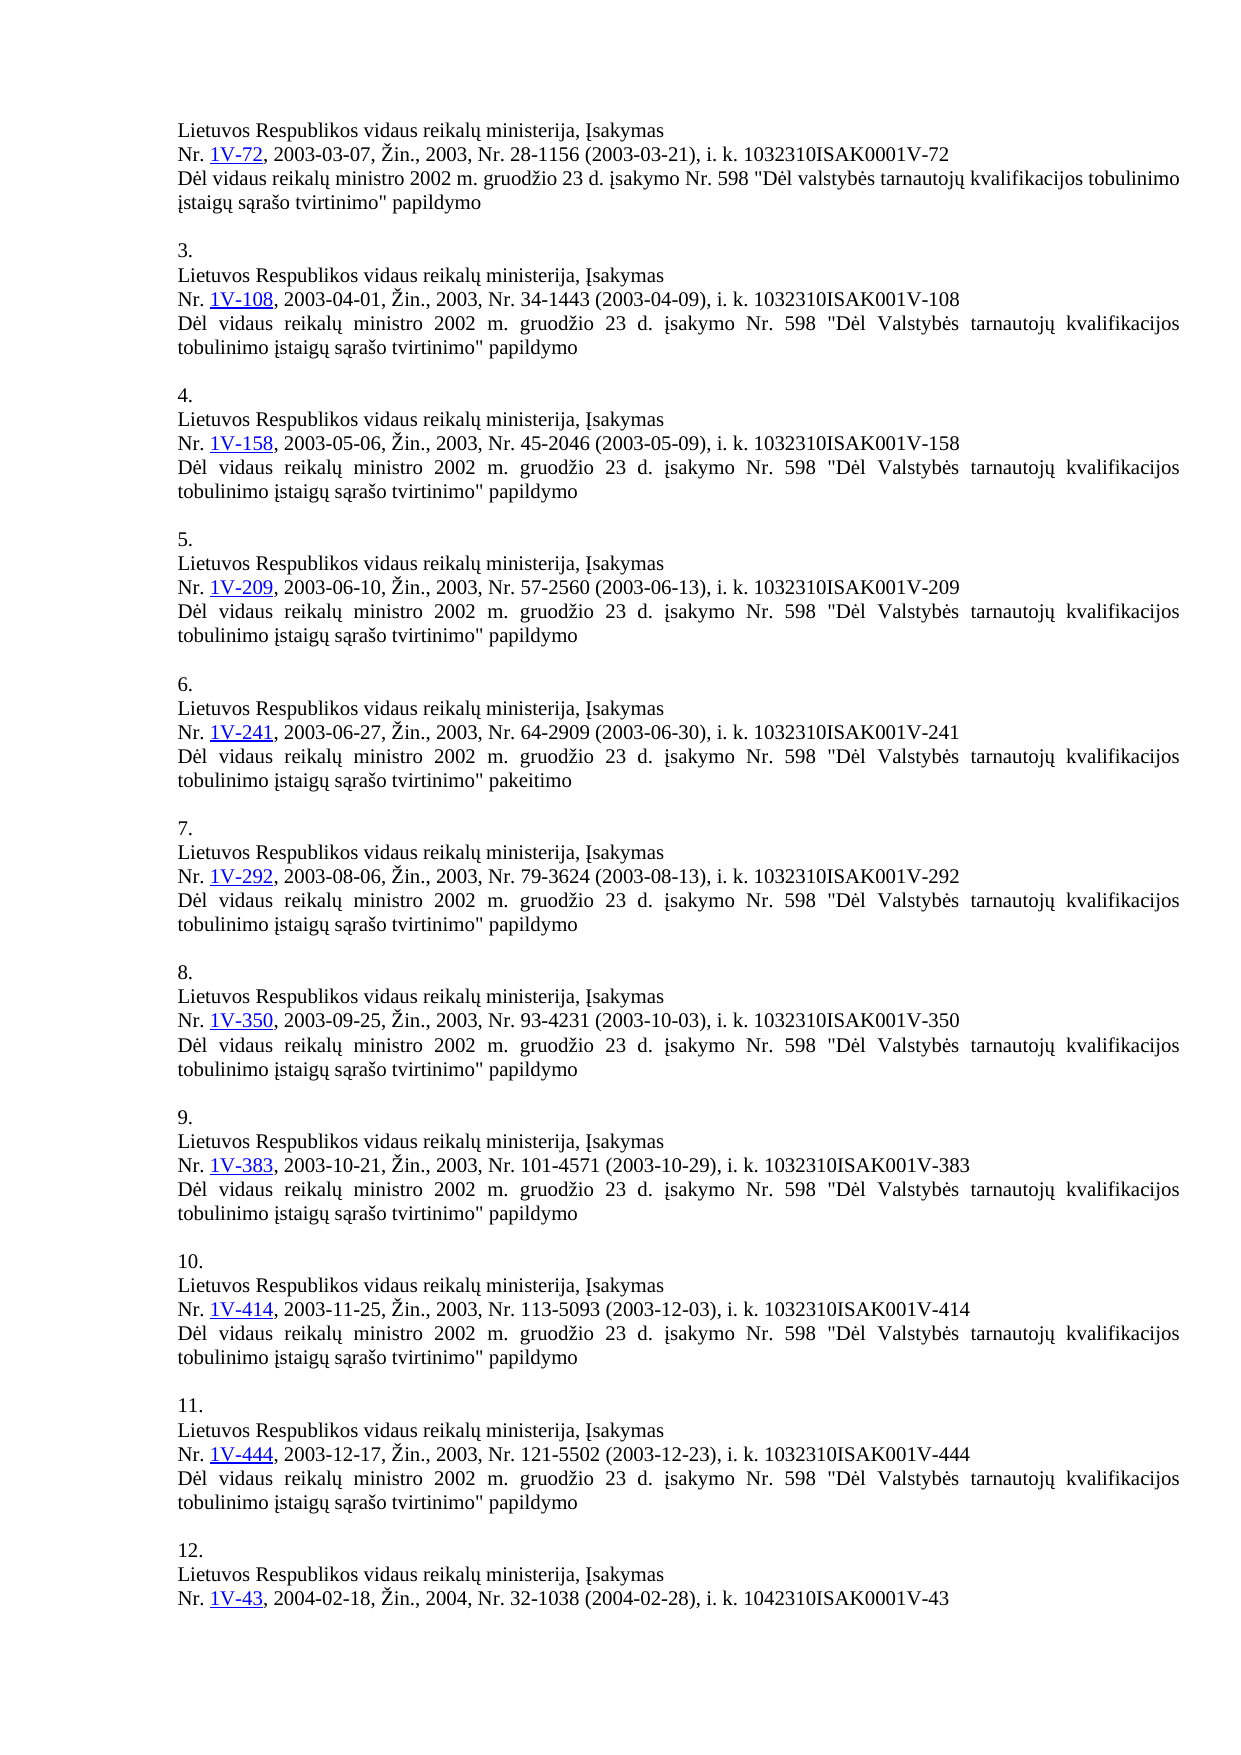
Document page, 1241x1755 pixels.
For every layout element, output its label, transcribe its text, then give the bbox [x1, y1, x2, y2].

text 10. [177, 1249, 1181, 1273]
text Nr. 1V-383, 2003-10-21, Žin., 2003, Nr. 101-4571 (2003-10-29), i. k. 1032310ISAK001V-383 [177, 1153, 1181, 1177]
text Dėl vidaus reikalų ministro 2002 m. gruodžio 23 d. įsakymo Nr. 598 "Dėl Valstybės tarnautojų kvalifikacijos tobulinimo įstaigų sąrašo tvirtinimo" pakeitimo [177, 744, 1181, 792]
text 5. [177, 527, 1181, 551]
text Lietuvos Respublikos vidaus reikalų ministerija, Įsakymas [177, 1417, 1181, 1442]
text 9. [177, 1105, 1181, 1129]
text Nr. 1V-241, 2003-06-27, Žin., 2003, Nr. 64-2909 (2003-06-30), i. k. 1032310ISAK001V-241 [177, 720, 1181, 744]
text Dėl vidaus reikalų ministro 2002 m. gruodžio 23 d. įsakymo Nr. 598 "Dėl Valstybės tarnautojų kvalifikacijos tobulinimo įstaigų sąrašo tvirtinimo" papildymo [177, 1321, 1181, 1369]
text Dėl vidaus reikalų ministro 2002 m. gruodžio 23 d. įsakymo Nr. 598 "Dėl Valstybės tarnautojų kvalifikacijos tobulinimo įstaigų sąrašo tvirtinimo" papildymo [177, 311, 1181, 359]
text Lietuvos Respublikos vidaus reikalų ministerija, Įsakymas [177, 407, 1181, 431]
text Dėl vidaus reikalų ministro 2002 m. gruodžio 23 d. įsakymo Nr. 598 "Dėl Valstybės tarnautojų kvalifikacijos tobulinimo įstaigų sąrašo tvirtinimo" papildymo [177, 1466, 1181, 1514]
text 12. [177, 1538, 1181, 1562]
text Nr. 1V-292, 2003-08-06, Žin., 2003, Nr. 79-3624 (2003-08-13), i. k. 1032310ISAK001V-292 [177, 864, 1181, 888]
text Lietuvos Respublikos vidaus reikalų ministerija, Įsakymas [177, 1562, 1181, 1586]
text 3. [177, 238, 1181, 262]
text Nr. 1V-108, 2003-04-01, Žin., 2003, Nr. 34-1443 (2003-04-09), i. k. 1032310ISAK001V-108 [177, 287, 1181, 311]
text 7. [177, 816, 1181, 840]
text Dėl vidaus reikalų ministro 2002 m. gruodžio 23 d. įsakymo Nr. 598 "Dėl Valstybės tarnautojų kvalifikacijos tobulinimo įstaigų sąrašo tvirtinimo" papildymo [177, 888, 1181, 936]
text Nr. 1V-43, 2004-02-18, Žin., 2004, Nr. 32-1038 (2004-02-28), i. k. 1042310ISAK0001V-43 [177, 1586, 1181, 1610]
text 6. [177, 672, 1181, 696]
text Lietuvos Respublikos vidaus reikalų ministerija, Įsakymas [177, 118, 1181, 142]
text Nr. 1V-72, 2003-03-07, Žin., 2003, Nr. 28-1156 (2003-03-21), i. k. 1032310ISAK0001V-72 [177, 142, 1181, 166]
text Nr. 1V-444, 2003-12-17, Žin., 2003, Nr. 121-5502 (2003-12-23), i. k. 1032310ISAK001V-444 [177, 1442, 1181, 1466]
text Lietuvos Respublikos vidaus reikalų ministerija, Įsakymas [177, 840, 1181, 864]
text Lietuvos Respublikos vidaus reikalų ministerija, Įsakymas [177, 551, 1181, 575]
text Lietuvos Respublikos vidaus reikalų ministerija, Įsakymas [177, 696, 1181, 720]
text Nr. 1V-209, 2003-06-10, Žin., 2003, Nr. 57-2560 (2003-06-13), i. k. 1032310ISAK001V-209 [177, 575, 1181, 599]
text Lietuvos Respublikos vidaus reikalų ministerija, Įsakymas [177, 1273, 1181, 1297]
text Dėl vidaus reikalų ministro 2002 m. gruodžio 23 d. įsakymo Nr. 598 "Dėl Valstybės tarnautojų kvalifikacijos tobulinimo įstaigų sąrašo tvirtinimo" papildymo [177, 599, 1181, 647]
text Dėl vidaus reikalų ministro 2002 m. gruodžio 23 d. įsakymo Nr. 598 "Dėl Valstybės tarnautojų kvalifikacijos tobulinimo įstaigų sąrašo tvirtinimo" papildymo [177, 1177, 1181, 1225]
text Lietuvos Respublikos vidaus reikalų ministerija, Įsakymas [177, 1129, 1181, 1153]
text 4. [177, 383, 1181, 407]
text Nr. 1V-158, 2003-05-06, Žin., 2003, Nr. 45-2046 (2003-05-09), i. k. 1032310ISAK001V-158 [177, 431, 1181, 455]
text 11. [177, 1393, 1181, 1417]
text 8. [177, 960, 1181, 984]
text Lietuvos Respublikos vidaus reikalų ministerija, Įsakymas [177, 262, 1181, 287]
text Dėl vidaus reikalų ministro 2002 m. gruodžio 23 d. įsakymo Nr. 598 "Dėl valstybės tarnautojų kvalifikacijos tobulinimo įstaigų sąrašo tvirtinimo" papildymo [177, 166, 1181, 214]
text Lietuvos Respublikos vidaus reikalų ministerija, Įsakymas [177, 984, 1181, 1008]
text Nr. 1V-414, 2003-11-25, Žin., 2003, Nr. 113-5093 (2003-12-03), i. k. 1032310ISAK001V-414 [177, 1297, 1181, 1321]
text Nr. 1V-350, 2003-09-25, Žin., 2003, Nr. 93-4231 (2003-10-03), i. k. 1032310ISAK001V-350 [177, 1008, 1181, 1032]
text Dėl vidaus reikalų ministro 2002 m. gruodžio 23 d. įsakymo Nr. 598 "Dėl Valstybės tarnautojų kvalifikacijos tobulinimo įstaigų sąrašo tvirtinimo" papildymo [177, 1032, 1181, 1081]
text Dėl vidaus reikalų ministro 2002 m. gruodžio 23 d. įsakymo Nr. 598 "Dėl Valstybės tarnautojų kvalifikacijos tobulinimo įstaigų sąrašo tvirtinimo" papildymo [177, 455, 1181, 503]
